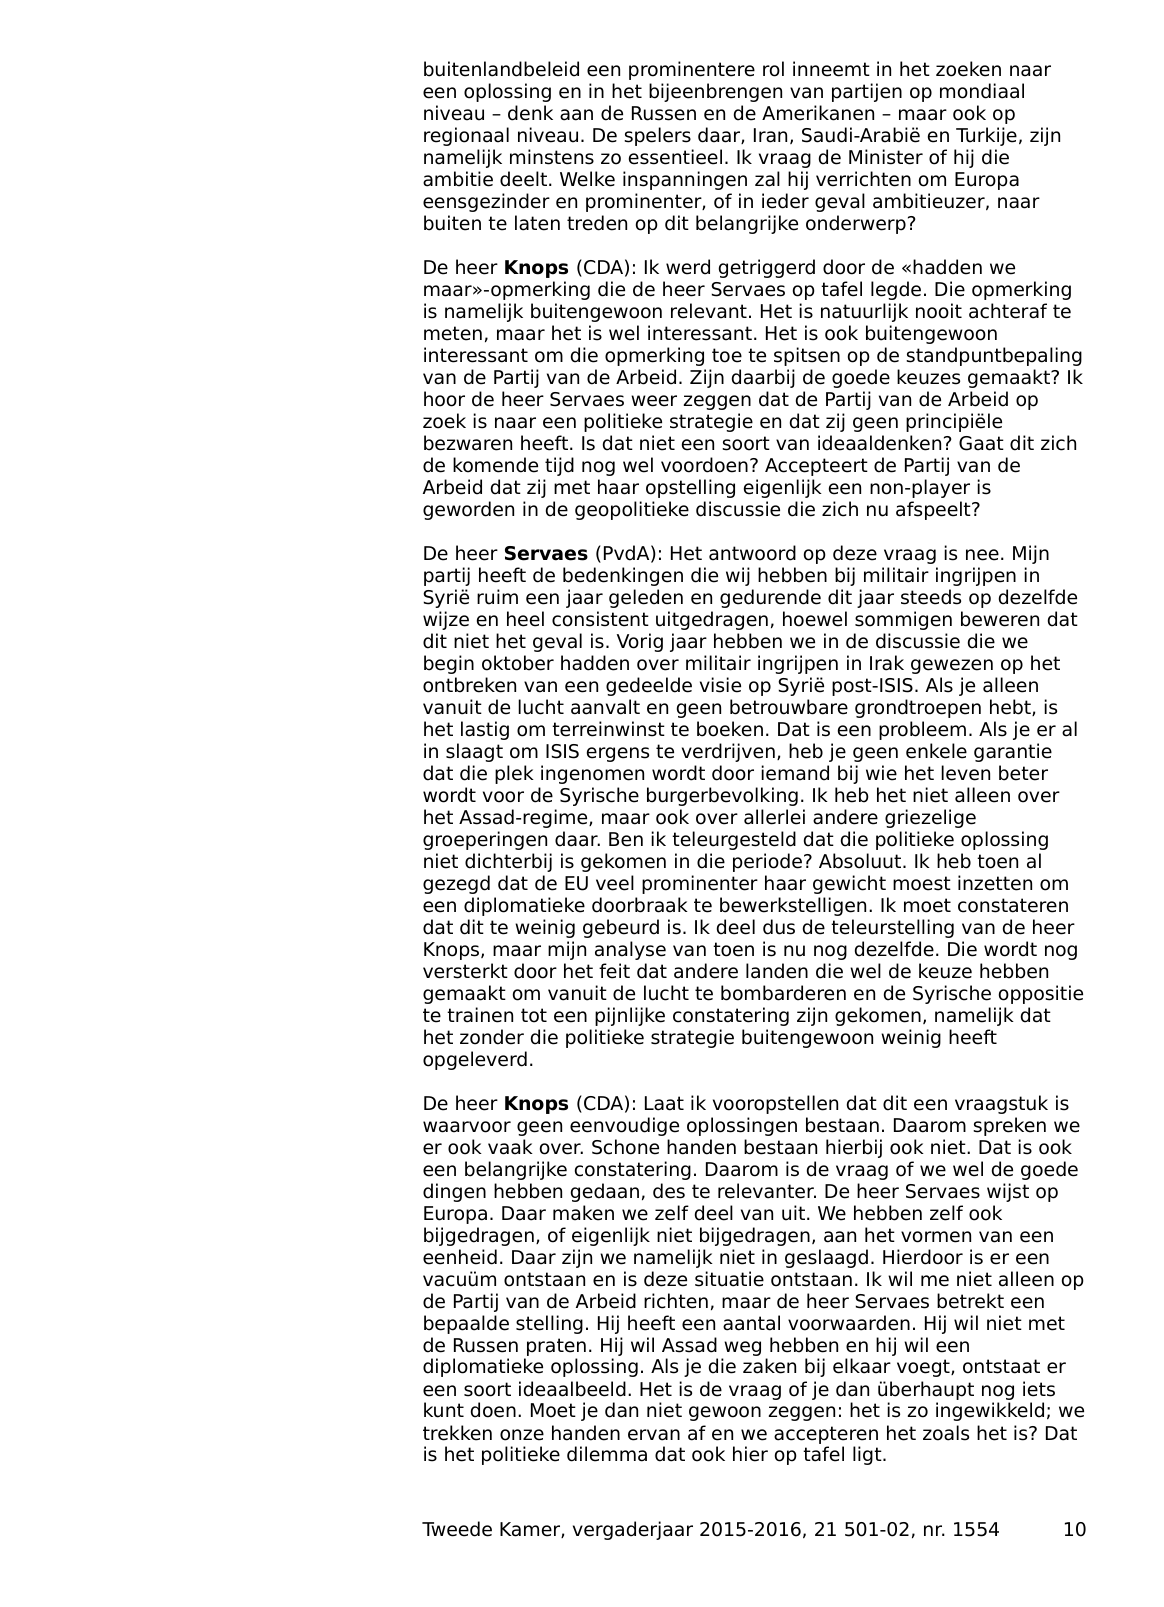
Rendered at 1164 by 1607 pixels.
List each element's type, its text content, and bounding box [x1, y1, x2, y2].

text De heer Knops (CDA): Ik werd getriggerd door de «hadden we maar»-opmerking die de heer Servaes op tafel legde. Die opmerking is namelijk buitengewoon relevant. Het is natuurlijk nooit achteraf te meten, maar het is wel interessant. Het is ook buitengewoon interessant om die opmerking toe te spitsen op de standpuntbepaling van de Partij van de Arbeid. Zijn daarbij de goede keuzes gemaakt? Ik hoor de heer Servaes weer zeggen dat de Partij van de Arbeid op zoek is naar een politieke strategie en dat zij geen principiële bezwaren heeft. Is dat niet een soort van ideaaldenken? Gaat dit zich de komende tijd nog wel voordoen? Accepteert de Partij van de Arbeid dat zij met haar opstelling eigenlijk een non-player is geworden in de geopolitieke discussie die zich nu afspeelt? [422, 257, 1087, 521]
text buitenlandbeleid een prominentere rol inneemt in het zoeken naar een oplossing en in het bijeenbrengen van partijen op mondiaal niveau – denk aan de Russen en de Amerikanen – maar ook op regionaal niveau. De spelers daar, Iran, Saudi-Arabië en Turkije, zijn namelijk minstens zo essentieel. Ik vraag de Minister of hij die ambitie deelt. Welke inspanningen zal hij verrichten om Europa eensgezinder en prominenter, of in ieder geval ambitieuzer, naar buiten te laten treden op dit belangrijke onderwerp? [422, 59, 1087, 235]
text De heer Servaes (PvdA): Het antwoord op deze vraag is nee. Mijn partij heeft de bedenkingen die wij hebben bij militair ingrijpen in Syrië ruim een jaar geleden en gedurende dit jaar steeds op dezelfde wijze en heel consistent uitgedragen, hoewel sommigen beweren dat dit niet het geval is. Vorig jaar hebben we in de discussie die we begin oktober hadden over militair ingrijpen in Irak gewezen op het ontbreken van een gedeelde visie op Syrië post-ISIS. Als je alleen vanuit de lucht aanvalt en geen betrouwbare grondtroepen hebt, is het lastig om terreinwinst te boeken. Dat is een probleem. Als je er al in slaagt om ISIS ergens te verdrijven, heb je geen enkele garantie dat die plek ingenomen wordt door iemand bij wie het leven beter wordt voor de Syrische burgerbevolking. Ik heb het niet alleen over het Assad-regime, maar ook over allerlei andere griezelige groeperingen daar. Ben ik teleurgesteld dat die politieke oplossing niet dichterbij is gekomen in die periode? Absoluut. Ik heb toen al gezegd dat de EU veel prominenter haar gewicht moest inzetten om een diplomatieke doorbraak te bewerkstelligen. Ik moet constateren dat dit te weinig gebeurd is. Ik deel dus de teleurstelling van de heer Knops, maar mijn analyse van toen is nu nog dezelfde. Die wordt nog versterkt door het feit dat andere landen die wel de keuze hebben gemaakt om vanuit de lucht te bombarderen en de Syrische oppositie te trainen tot een pijnlijke constatering zijn gekomen, namelijk dat het zonder die politieke strategie buitengewoon weinig heeft opgeleverd. [422, 543, 1087, 1071]
text De heer Knops (CDA): Laat ik vooropstellen dat dit een vraagstuk is waarvoor geen eenvoudige oplossingen bestaan. Daarom spreken we er ook vaak over. Schone handen bestaan hierbij ook niet. Dat is ook een belangrijke constatering. Daarom is de vraag of we wel de goede dingen hebben gedaan, des te relevanter. De heer Servaes wijst op Europa. Daar maken we zelf deel van uit. We hebben zelf ook bijgedragen, of eigenlijk niet bijgedragen, aan het vormen van een eenheid. Daar zijn we namelijk niet in geslaagd. Hierdoor is er een vacuüm ontstaan en is deze situatie ontstaan. Ik wil me niet alleen op de Partij van de Arbeid richten, maar de heer Servaes betrekt een bepaalde stelling. Hij heeft een aantal voorwaarden. Hij wil niet met de Russen praten. Hij wil Assad weg hebben en hij wil een diplomatieke oplossing. Als je die zaken bij elkaar voegt, ontstaat er een soort ideaalbeeld. Het is de vraag of je dan überhaupt nog iets kunt doen. Moet je dan niet gewoon zeggen: het is zo ingewikkeld; we trekken onze handen ervan af en we accepteren het zoals het is? Dat is het politieke dilemma dat ook hier op tafel ligt. [422, 1093, 1087, 1466]
